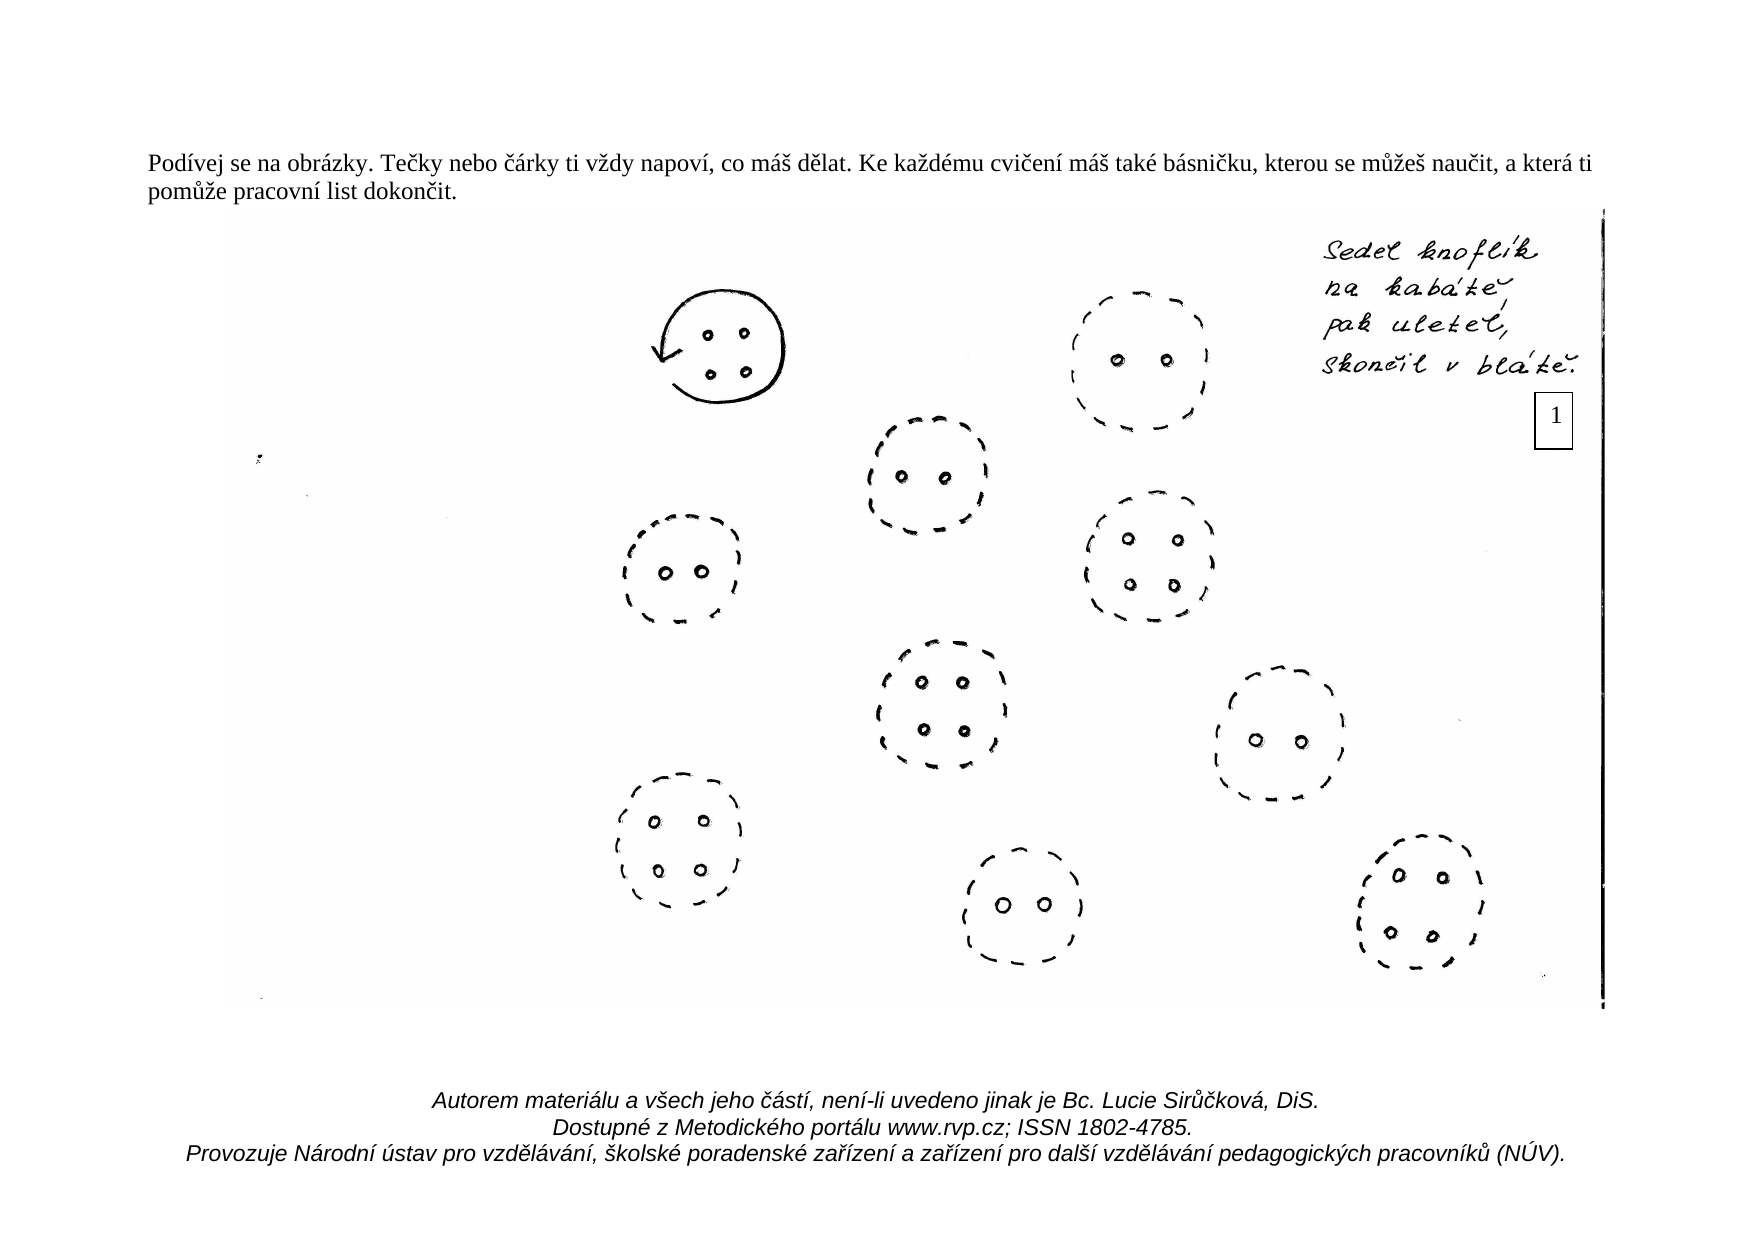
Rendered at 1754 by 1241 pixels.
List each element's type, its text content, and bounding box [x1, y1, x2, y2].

picture [224, 207, 1605, 1009]
text Podívej se na obrázky. Tečky nebo čárky ti vždy napoví, co máš dělat. Ke každému cvičení máš také básničku, kterou se můžeš naučit, a která ti pomůže pracovní list dokončit. [148, 148, 1606, 205]
